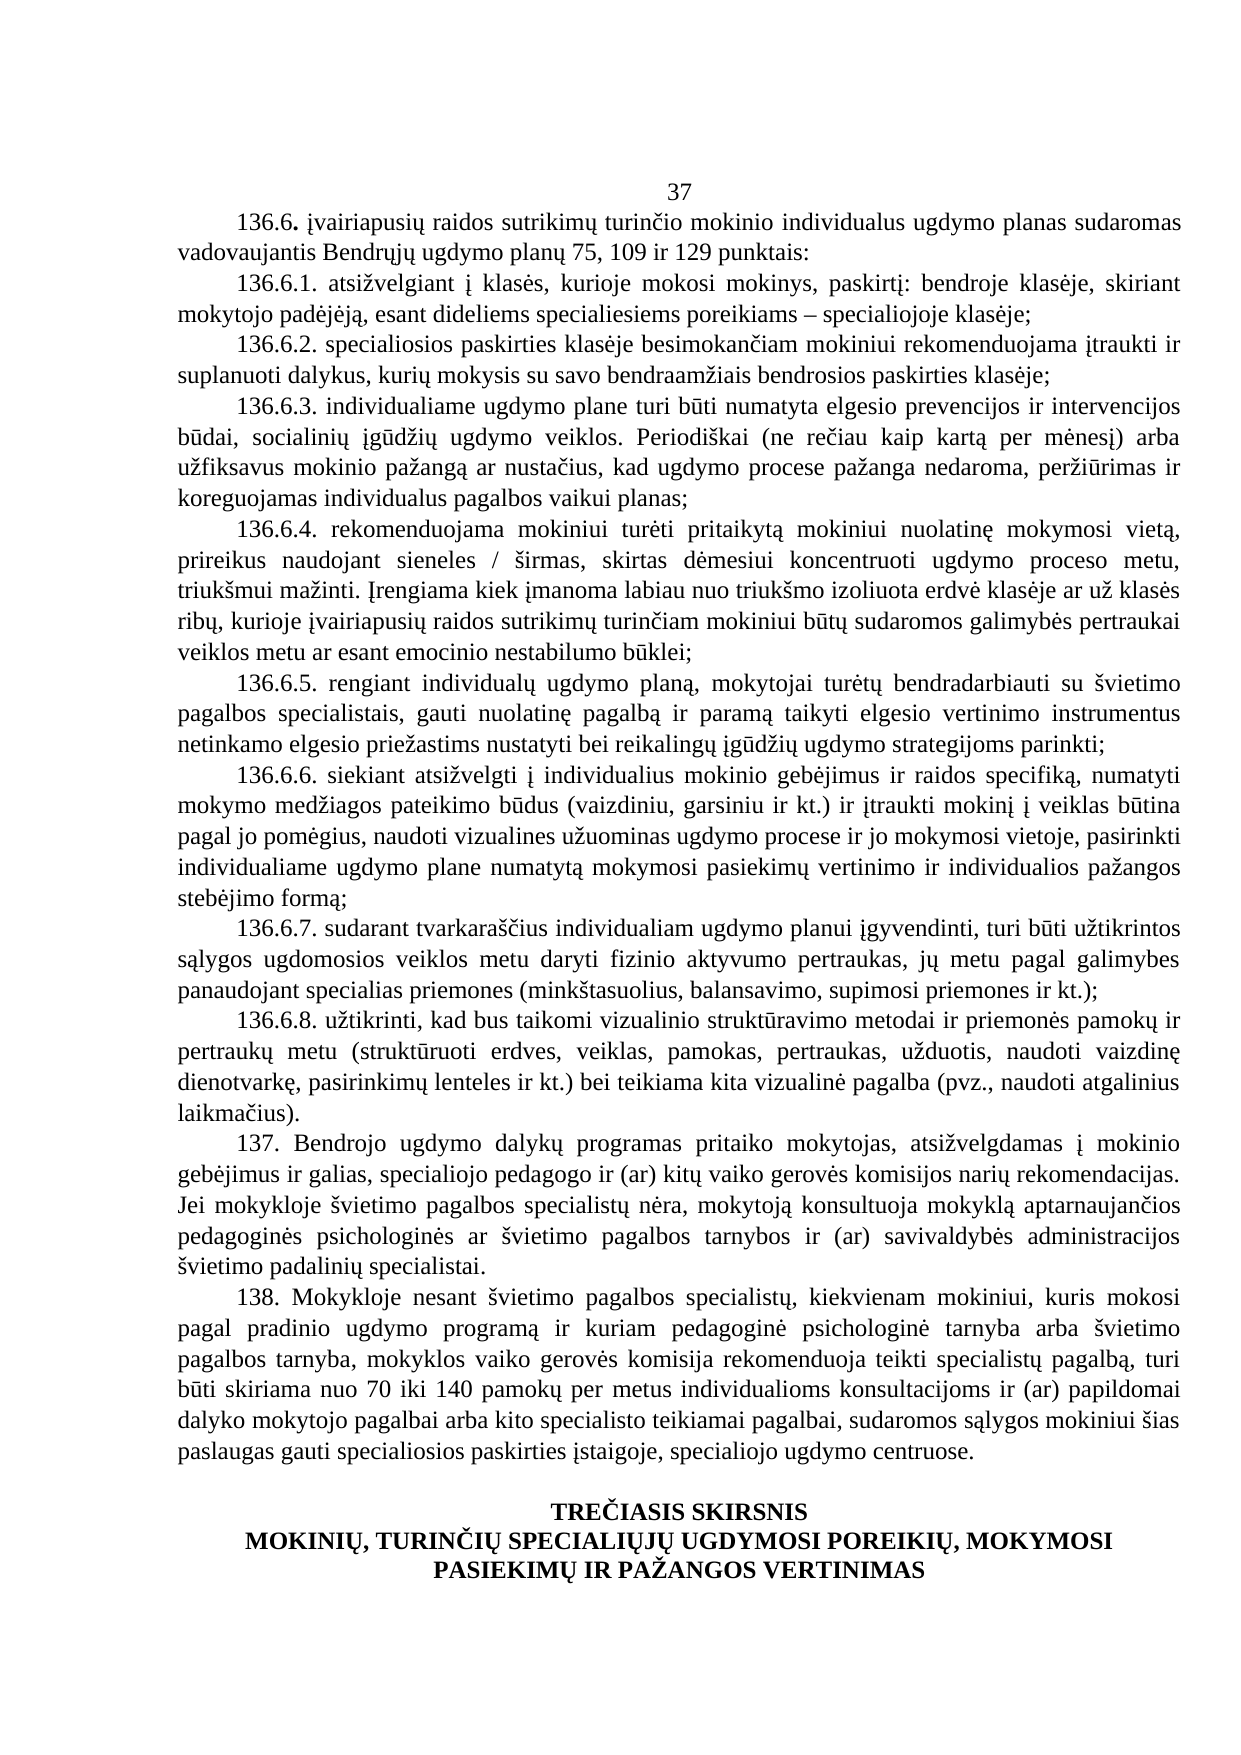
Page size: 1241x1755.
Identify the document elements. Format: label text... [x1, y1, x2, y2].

text 136.6.4. rekomenduojama mokiniui turėti pritaikytą mokiniui nuolatinę mokymosi vietą, prireikus naudojant sieneles / širmas, skirtas dėmesiui koncentruoti ugdymo proceso metu, triukšmui mažinti. Įrengiama kiek įmanoma labiau nuo triukšmo izoliuota erdvė klasėje ar už klasės ribų, kurioje įvairiapusių raidos sutrikimų turinčiam mokiniui būtų sudaromos galimybės pertraukai veiklos metu ar esant emocinio nestabilumo būklei; [177, 514, 1181, 666]
text 136.6.1. atsižvelgiant į klasės, kurioje mokosi mokinys, paskirtį: bendroje klasėje, skiriant mokytojo padėjėją, esant dideliems specialiesiems poreikiams – specialiojoje klasėje; [177, 268, 1181, 328]
text 136.6. įvairiapusių raidos sutrikimų turinčio mokinio individualus ugdymo planas sudaromas vadovaujantis Bendrųjų ugdymo planų 75, 109 ir 129 punktais: [177, 207, 1181, 266]
text 136.6.5. rengiant individualų ugdymo planą, mokytojai turėtų bendradarbiauti su švietimo pagalbos specialistais, gauti nuolatinę pagalbą ir paramą taikyti elgesio vertinimo instrumentus netinkamo elgesio priežastims nustatyti bei reikalingų įgūdžių ugdymo strategijoms parinkti; [177, 668, 1181, 758]
text 136.6.2. specialiosios paskirties klasėje besimokančiam mokiniui rekomenduojama įtraukti ir suplanuoti dalykus, kurių mokysis su savo bendraamžiais bendrosios paskirties klasėje; [177, 329, 1181, 389]
text 136.6.8. užtikrinti, kad bus taikomi vizualinio struktūravimo metodai ir priemonės pamokų ir pertraukų metu (struktūruoti erdves, veiklas, pamokas, pertraukas, užduotis, naudoti vaizdinę dienotvarkę, pasirinkimų lenteles ir kt.) bei teikiama kita vizualinė pagalba (pvz., naudoti atgalinius laikmačius). [177, 1006, 1181, 1127]
text 137. Bendrojo ugdymo dalykų programas pritaiko mokytojas, atsižvelgdamas į mokinio gebėjimus ir galias, specialiojo pedagogo ir (ar) kitų vaiko gerovės komisijos narių rekomendacijas. Jei mokykloje švietimo pagalbos specialistų nėra, mokytoją konsultuoja mokyklą aptarnaujančios pedagoginės psichologinės ar švietimo pagalbos tarnybos ir (ar) savivaldybės administracijos švietimo padalinių specialistai. [177, 1128, 1181, 1280]
text 136.6.6. siekiant atsižvelgti į individualius mokinio gebėjimus ir raidos specifiką, numatyti mokymo medžiagos pateikimo būdus (vaizdiniu, garsiniu ir kt.) ir įtraukti mokinį į veiklas būtina pagal jo pomėgius, naudoti vizualines užuominas ugdymo procese ir jo mokymosi vietoje, pasirinkti individualiame ugdymo plane numatytą mokymosi pasiekimų vertinimo ir individualios pažangos stebėjimo formą; [177, 760, 1181, 911]
text 136.6.7. sudarant tvarkaraščius individualiam ugdymo planui įgyvendinti, turi būti užtikrintos sąlygos ugdomosios veiklos metu daryti fizinio aktyvumo pertraukas, jų metu pagal galimybes panaudojant specialias priemones (minkštasuolius, balansavimo, supimosi priemones ir kt.); [177, 913, 1181, 1004]
text 136.6.3. individualiame ugdymo plane turi būti numatyta elgesio prevencijos ir intervencijos būdai, socialinių įgūdžių ugdymo veiklos. Periodiškai (ne rečiau kaip kartą per mėnesį) arba užfiksavus mokinio pažangą ar nustačius, kad ugdymo procese pažanga nedaroma, peržiūrimas ir koreguojamas individualus pagalbos vaikui planas; [177, 391, 1181, 512]
text MOKINIŲ, TURINČIŲ SPECIALIŲJŲ UGDYMOSI POREIKIŲ, MOKYMOSI PASIEKIMŲ IR PAŽANGOS VERTINIMAS [177, 1526, 1181, 1583]
text 138. Mokykloje nesant švietimo pagalbos specialistų, kiekvienam mokiniui, kuris mokosi pagal pradinio ugdymo programą ir kuriam pedagoginė psichologinė tarnyba arba švietimo pagalbos tarnyba, mokyklos vaiko gerovės komisija rekomenduoja teikti specialistų pagalbą, turi būti skiriama nuo 70 iki 140 pamokų per metus individualioms konsultacijoms ir (ar) papildomai dalyko mokytojo pagalbai arba kito specialisto teikiamai pagalbai, sudaromos sąlygos mokiniui šias paslaugas gauti specialiosios paskirties įstaigoje, specialiojo ugdymo centruose. [177, 1282, 1181, 1464]
text TREČIASIS SKIRSNIS [177, 1497, 1181, 1526]
